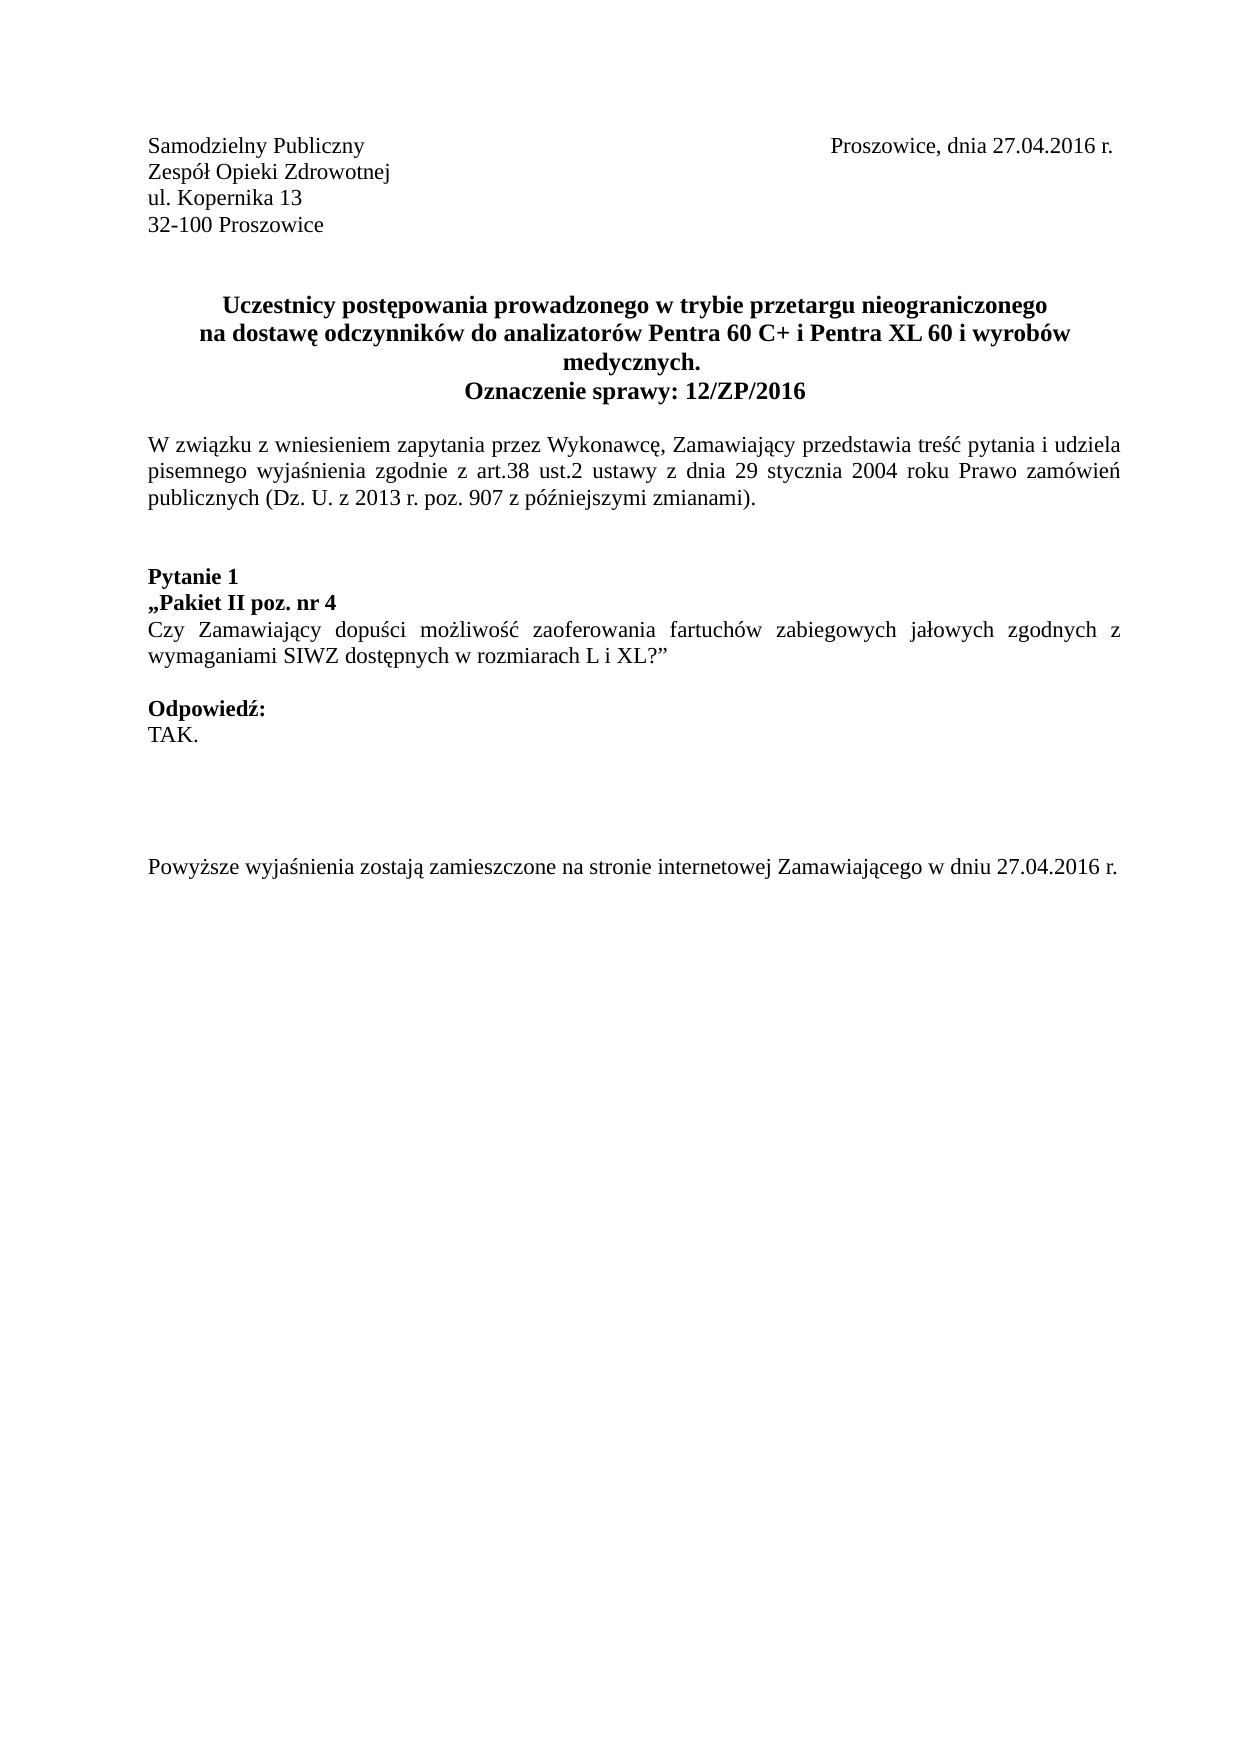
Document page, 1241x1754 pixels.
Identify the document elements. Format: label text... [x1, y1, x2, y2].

text „Pakiet II poz. nr 4 [148, 589, 1122, 616]
text W związku z wniesieniem zapytania przez Wykonawcę, Zamawiający przedstawia treść pytania i udziela pisemnego wyjaśnienia zgodnie z art.38 ust.2 ustawy z dnia 29 stycznia 2004 roku Prawo zamówień publicznych (Dz. U. z 2013 r. poz. 907 z późniejszymi zmianami). [148, 431, 1122, 510]
text Uczestnicy postępowania prowadzonego w trybie przetargu nieograniczonego [148, 290, 1122, 318]
text Czy Zamawiający dopuści możliwość zaoferowania fartuchów zabiegowych jałowych zgodnych z wymaganiami SIWZ dostępnych w rozmiarach L i XL?” [148, 616, 1122, 668]
text Samodzielny Publiczny Proszowice, dnia 27.04.2016 r. [148, 132, 1122, 158]
text Zespół Opieki Zdrowotnej [148, 158, 1122, 184]
text Powyższe wyjaśnienia zostają zamieszczone na stronie internetowej Zamawiającego w dniu 27.04.2016 r. [148, 853, 1122, 879]
text 32-100 Proszowice [148, 211, 1122, 237]
text ul. Kopernika 13 [148, 184, 1122, 211]
text na dostawę odczynników do analizatorów Pentra 60 C+ i Pentra XL 60 i wyrobów medycznych. [148, 318, 1122, 376]
text Odpowiedź: [148, 695, 1122, 721]
text Pytanie 1 [148, 563, 1122, 589]
text TAK. [148, 721, 1122, 747]
text Oznaczenie sprawy: 12/ZP/2016 [148, 376, 1122, 405]
